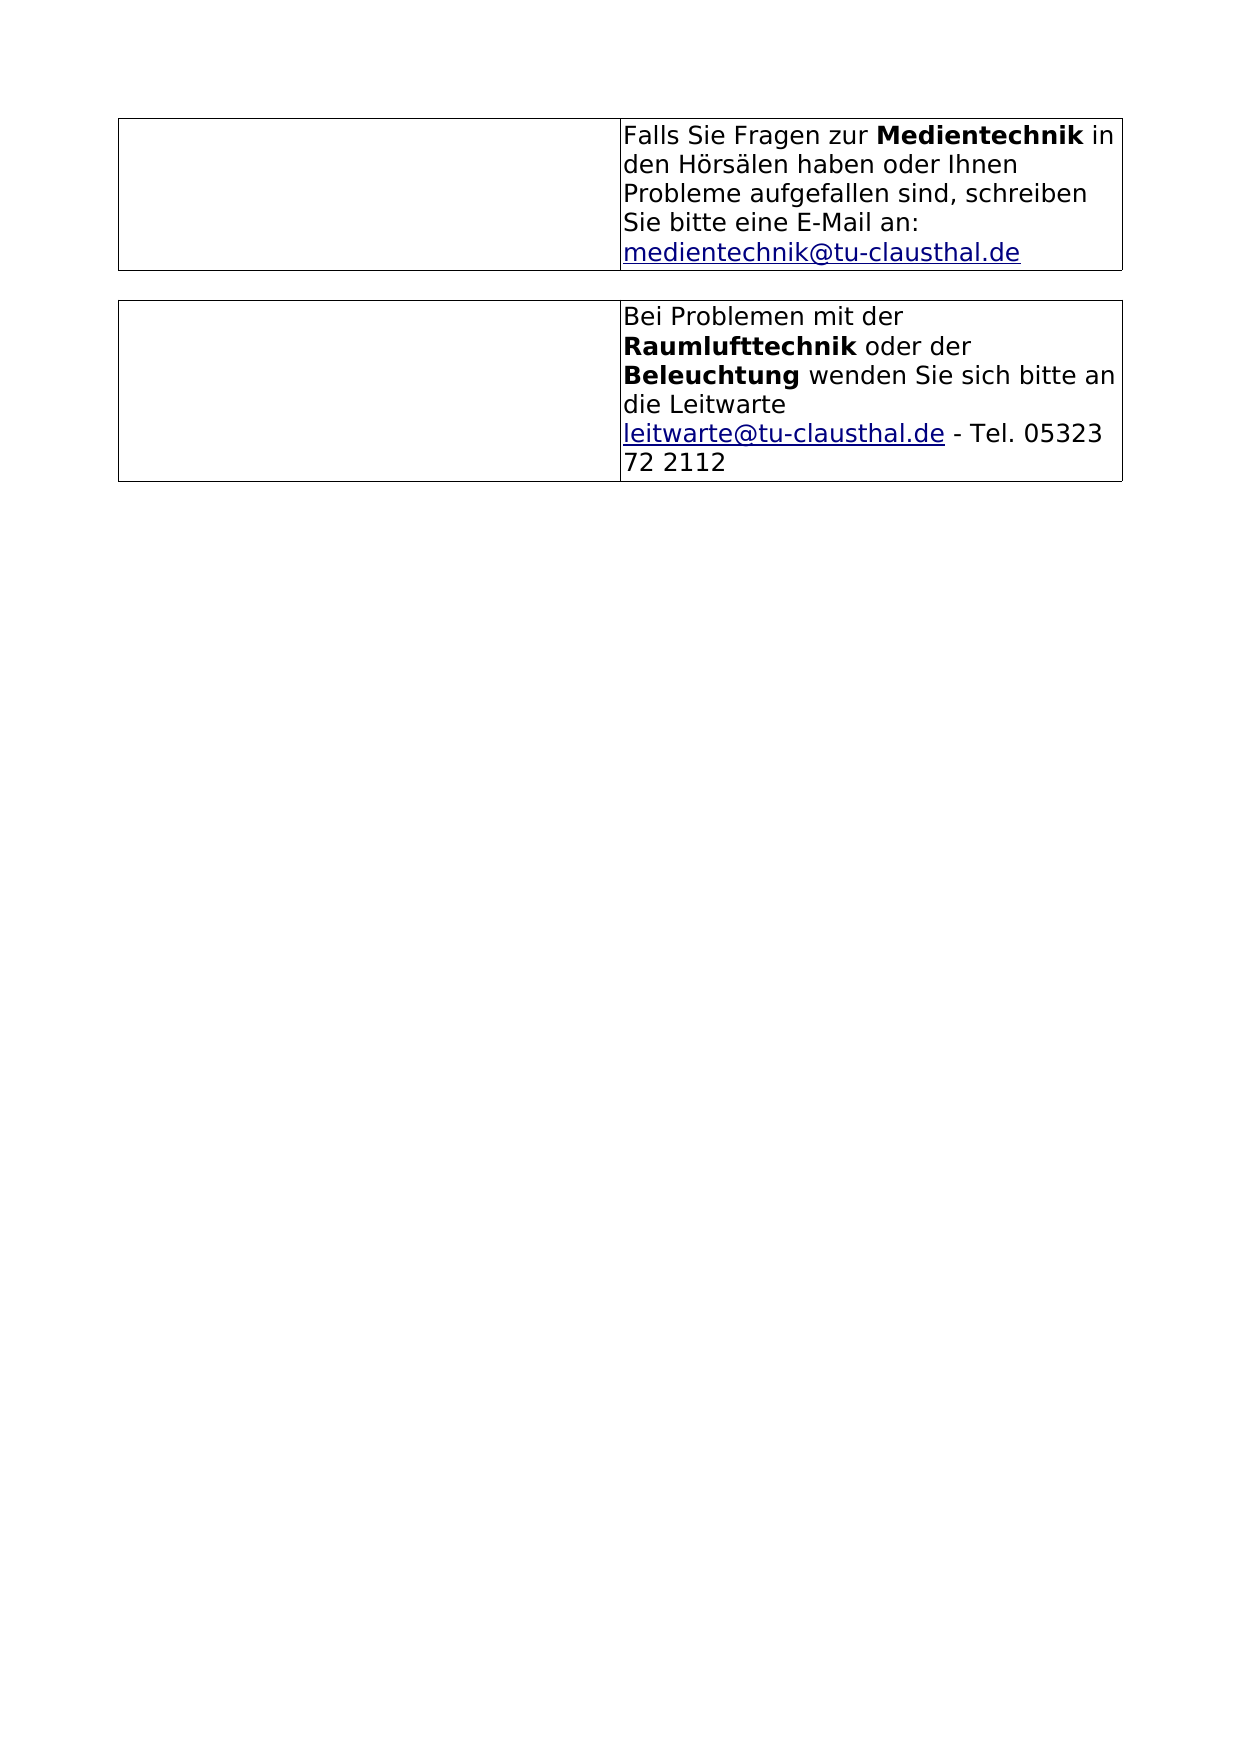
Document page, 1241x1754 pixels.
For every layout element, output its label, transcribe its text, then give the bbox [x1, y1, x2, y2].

table_header Bei Problemen mit der Raumlufttechnik oder der Beleuchtung wenden Sie sich bitte an die Leitwarte leitwarte@tu-clausthal.de - Tel. 05323 72 2112 [621, 301, 1122, 481]
table_header [119, 119, 620, 270]
table_header Falls Sie Fragen zur Medientechnik in den Hörsälen haben oder Ihnen Probleme aufgefallen sind, schreiben Sie bitte eine E-Mail an: medientechnik@tu-clausthal.de [621, 119, 1122, 270]
table_header [119, 301, 620, 481]
